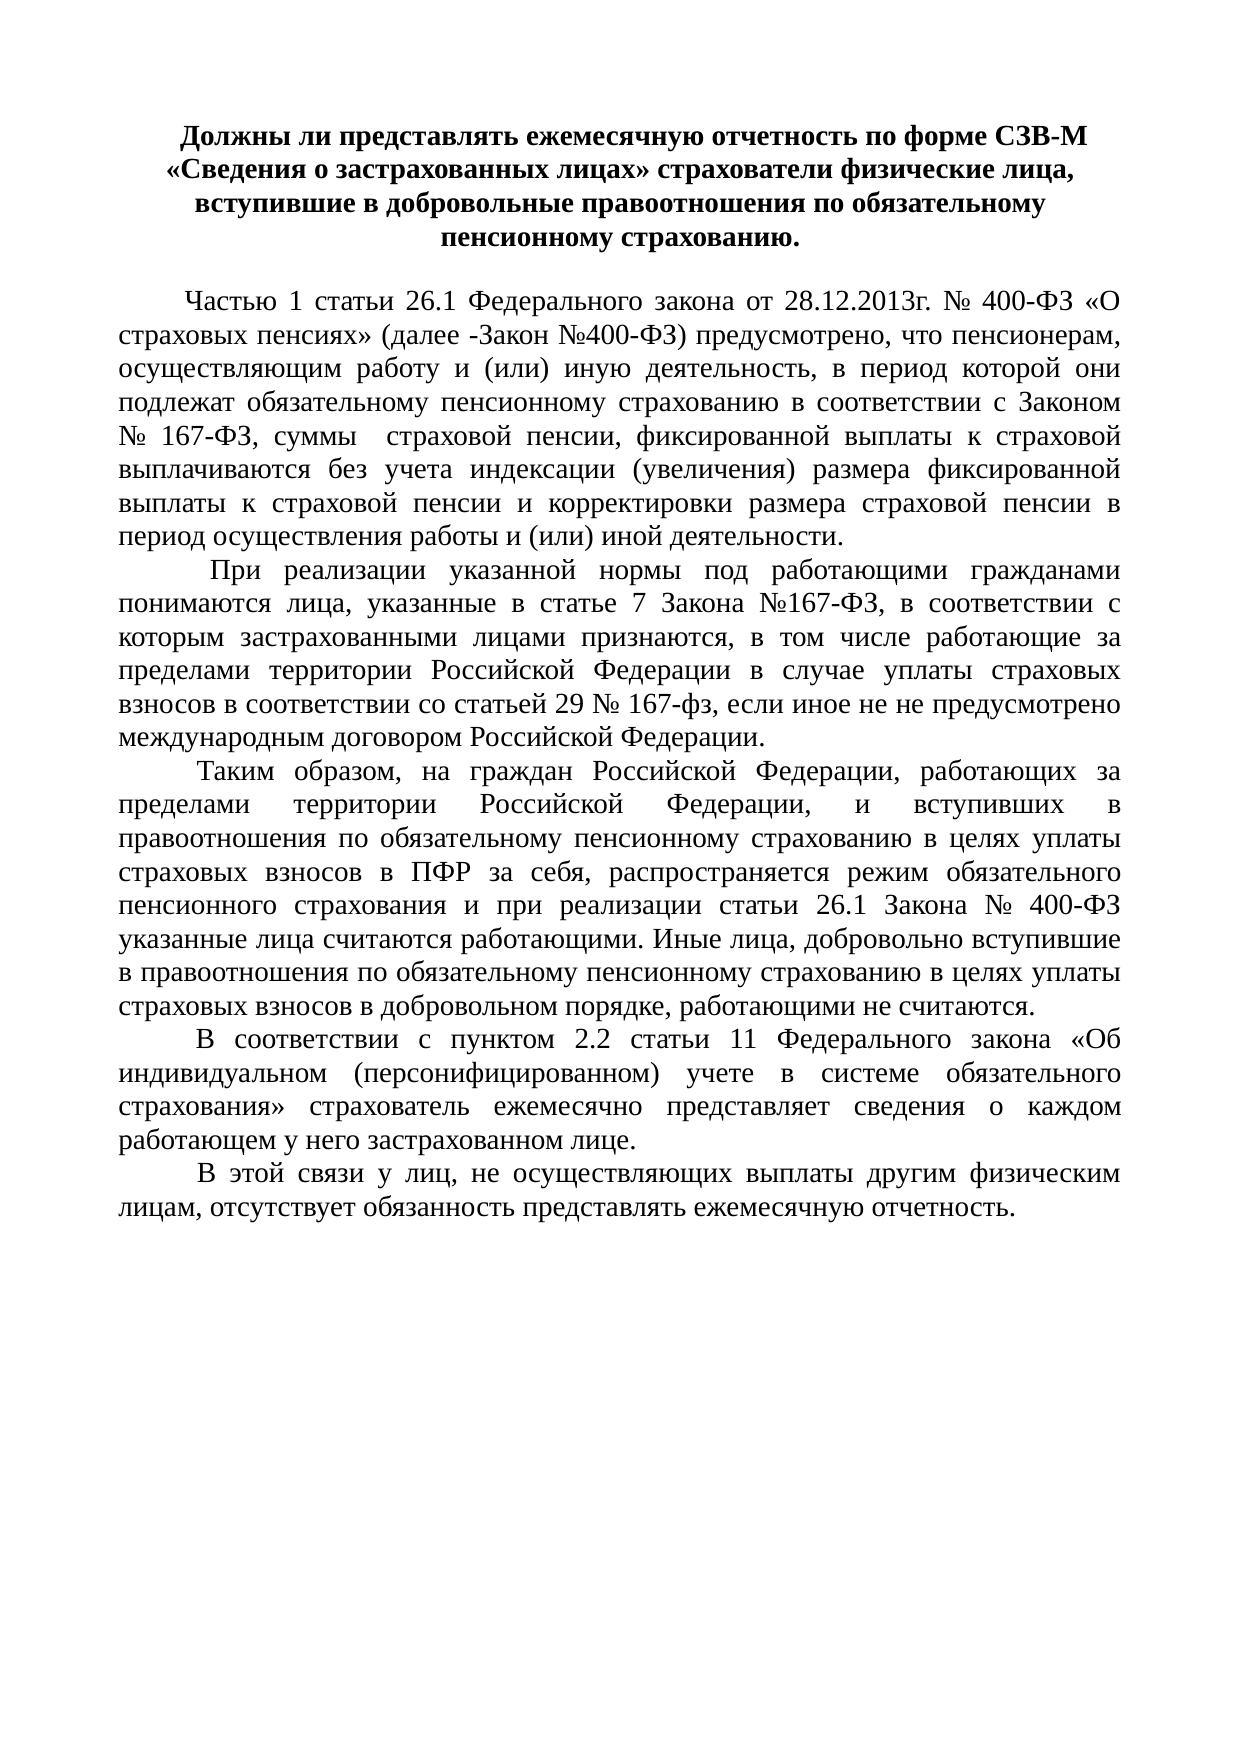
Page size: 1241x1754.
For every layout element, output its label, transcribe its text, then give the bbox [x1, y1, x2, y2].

text При реализации указанной нормы под работающими гражданами понимаются лица, указанные в статье 7 Закона №167-ФЗ, в соответствии с которым застрахованными лицами признаются, в том числе работающие за пределами территории Российской Федерации в случае уплаты страховых взносов в соответствии со статьей 29 № 167-фз, если иное не не предусмотрено международным договором Российской Федерации. [118, 552, 1122, 753]
text Таким образом, на граждан Российской Федерации, работающих за пределами территории Российской Федерации, и вступивших в правоотношения по обязательному пенсионному страхованию в целях уплаты страховых взносов в ПФР за себя, распространяется режим обязательного пенсионного страхования и при реализации статьи 26.1 Закона № 400-ФЗ указанные лица считаются работающими. Иные лица, добровольно вступившие в правоотношения по обязательному пенсионному страхованию в целях уплаты страховых взносов в добровольном порядке, работающими не считаются. [118, 753, 1122, 1021]
text В этой связи у лиц, не осуществляющих выплаты другим физическим лицам, отсутствует обязанность представлять ежемесячную отчетность. [118, 1156, 1122, 1223]
text Должны ли представлять ежемесячную отчетность по форме СЗВ-М «Сведения о застрахованных лицах» страхователи физические лица, вступившие в добровольные правоотношения по обязательному пенсионному страхованию. [118, 118, 1122, 252]
text Частью 1 статьи 26.1 Федерального закона от 28.12.2013г. № 400-ФЗ «О страховых пенсиях» (далее -Закон №400-ФЗ) предусмотрено, что пенсионерам, осуществляющим работу и (или) иную деятельность, в период которой они подлежат обязательному пенсионному страхованию в соответствии с Законом № 167-ФЗ, суммы страховой пенсии, фиксированной выплаты к страховой выплачиваются без учета индексации (увеличения) размера фиксированной выплаты к страховой пенсии и корректировки размера страховой пенсии в период осуществления работы и (или) иной деятельности. [118, 283, 1122, 552]
text В соответствии с пунктом 2.2 статьи 11 Федерального закона «Об индивидуальном (персонифицированном) учете в системе обязательного страхования» страхователь ежемесячно представляет сведения о каждом работающем у него застрахованном лице. [118, 1021, 1122, 1156]
